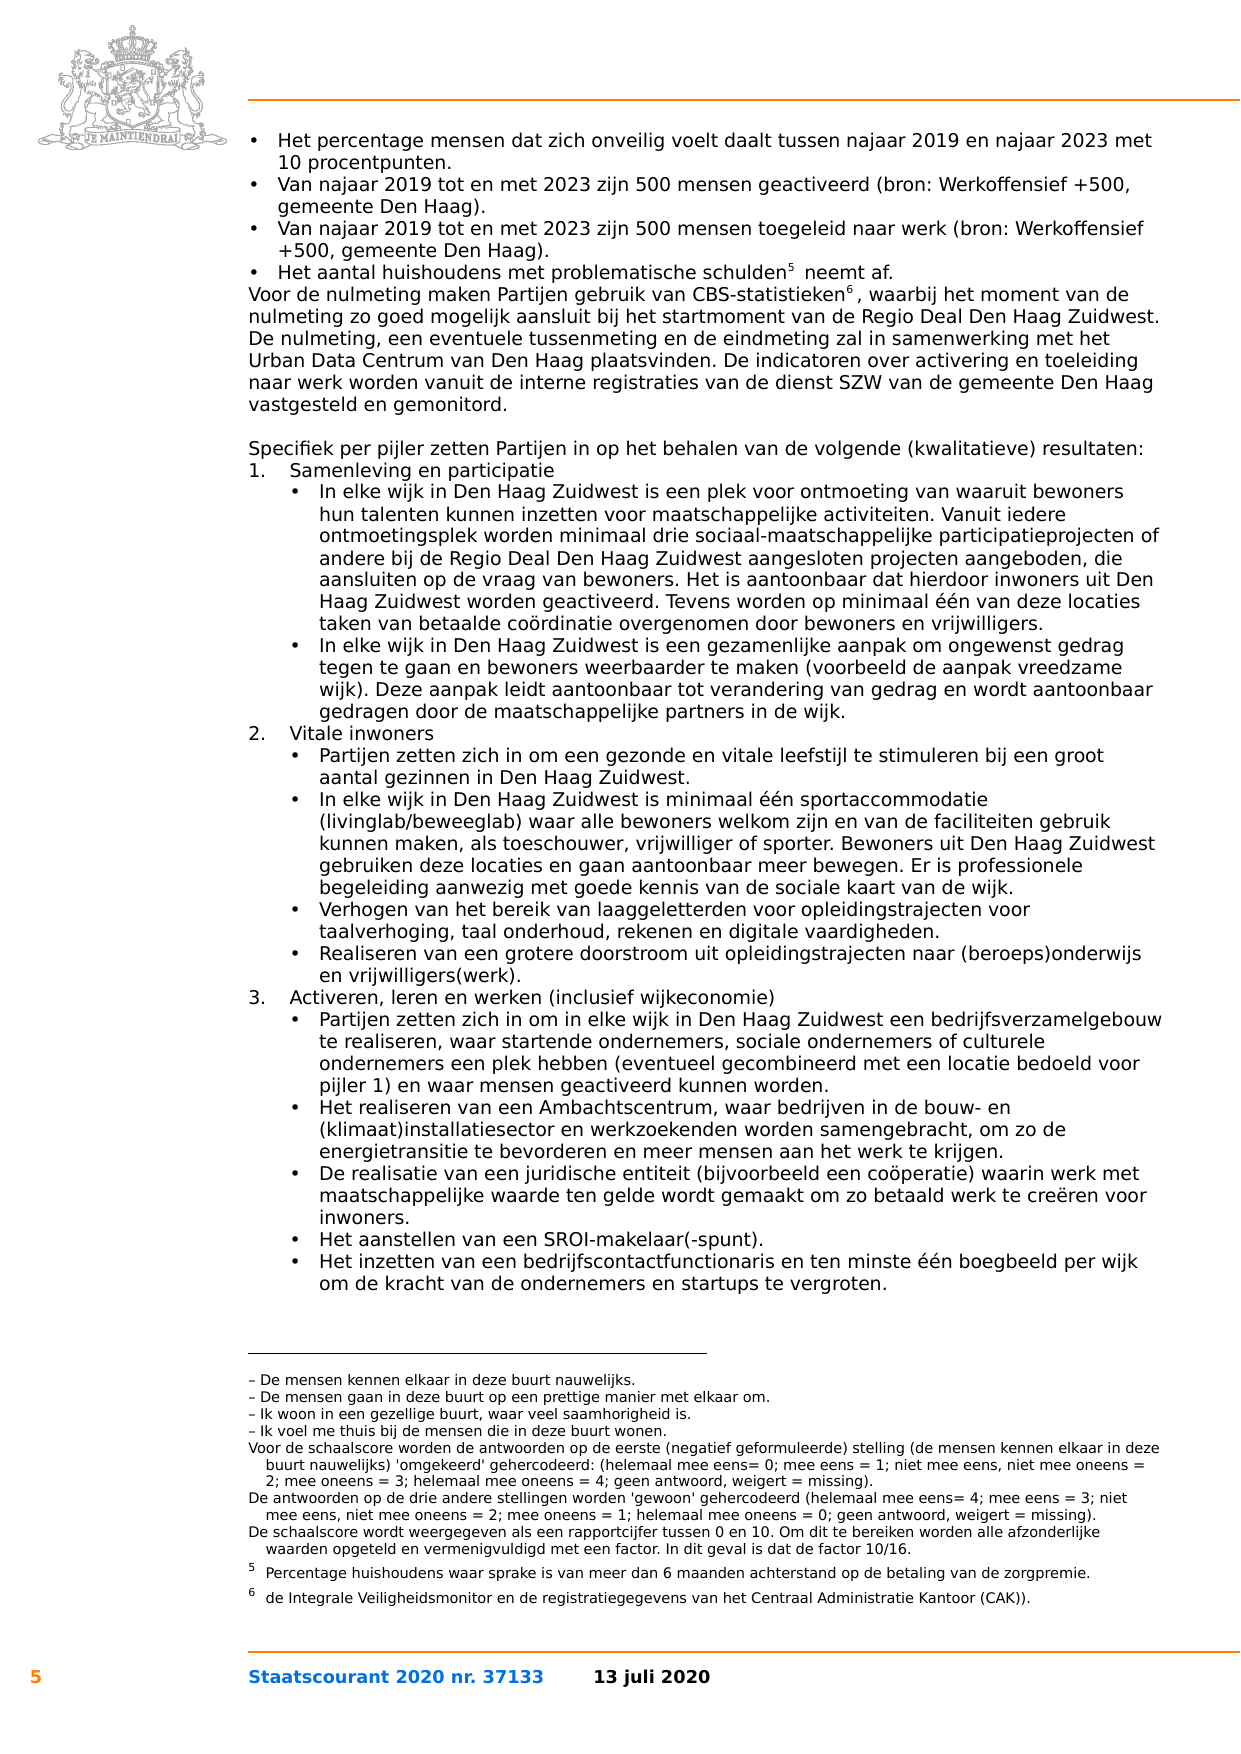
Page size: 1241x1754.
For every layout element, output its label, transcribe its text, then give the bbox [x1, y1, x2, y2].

text • Van najaar 2019 tot en met 2023 zijn 500 mensen geactiveerd (bron: Werkoffensief +500, gemeente Den Haag). [248, 174, 1163, 218]
text • Partijen zetten zich in om een gezonde en vitale leefstijl te stimuleren bij een groot aantal gezinnen in Den Haag Zuidwest. [289, 745, 1163, 789]
text – Ik woon in een gezellige buurt, waar veel saamhorigheid is. [248, 1406, 1163, 1423]
text 3. Activeren, leren en werken (inclusief wijkeconomie) [248, 987, 1163, 1009]
text • Verhogen van het bereik van laaggeletterden voor opleidingstrajecten voor taalverhoging, taal onderhoud, rekenen en digitale vaardigheden. [289, 899, 1163, 943]
text • Het aantal huishoudens met problematische schulden neemt af. [248, 262, 1163, 284]
text de Integrale Veiligheidsmonitor en de registratiegegevens van het Centraal Administratie Kantoor (CAK)). [248, 1586, 1163, 1608]
text • Het aanstellen van een SROI-makelaar(-spunt). [289, 1229, 1163, 1251]
text 1. Samenleving en participatie [248, 459, 1163, 481]
text Specifiek per pijler zetten Partijen in op het behalen van de volgende (kwalitatieve) resultaten: [248, 437, 1163, 459]
text • Van najaar 2019 tot en met 2023 zijn 500 mensen toegeleid naar werk (bron: Werkoffensief +500, gemeente Den Haag). [248, 218, 1163, 262]
text • Het realiseren van een Ambachtscentrum, waar bedrijven in de bouw- en (klimaat)installatiesector en werkzoekenden worden samengebracht, om zo de energietransitie te bevorderen en meer mensen aan het werk te krijgen. [289, 1097, 1163, 1163]
text Percentage huishoudens waar sprake is van meer dan 6 maanden achterstand op de betaling van de zorgpremie. [248, 1561, 1163, 1583]
text • De realisatie van een juridische entiteit (bijvoorbeeld een coöperatie) waarin werk met maatschappelijke waarde ten gelde wordt gemaakt om zo betaald werk te creëren voor inwoners. [289, 1163, 1163, 1229]
text • Partijen zetten zich in om in elke wijk in Den Haag Zuidwest een bedrijfsverzamelgebouw te realiseren, waar startende ondernemers, sociale ondernemers of culturele ondernemers een plek hebben (eventueel gecombineerd met een locatie bedoeld voor pijler 1) en waar mensen geactiveerd kunnen worden. [289, 1009, 1163, 1097]
text – De mensen kennen elkaar in deze buurt nauwelijks. [248, 1372, 1163, 1389]
text • Realiseren van een grotere doorstroom uit opleidingstrajecten naar (beroeps)onderwijs en vrijwilligers(werk). [289, 943, 1163, 987]
text • Het inzetten van een bedrijfscontactfunctionaris en ten minste één boegbeeld per wijk om de kracht van de ondernemers en startups te vergroten. [289, 1251, 1163, 1295]
text Voor de schaalscore worden de antwoorden op de eerste (negatief geformuleerde) stelling (de mensen kennen elkaar in deze buurt nauwelijks) 'omgekeerd' gehercodeerd: (helemaal mee eens= 0; mee eens = 1; niet mee eens, niet mee oneens = 2; mee oneens = 3; helemaal mee oneens = 4; geen antwoord, weigert = missing). [248, 1440, 1163, 1490]
picture [38, 25, 227, 150]
text – Ik voel me thuis bij de mensen die in deze buurt wonen. [248, 1423, 1163, 1440]
text • Het percentage mensen dat zich onveilig voelt daalt tussen najaar 2019 en najaar 2023 met 10 procentpunten. [248, 130, 1163, 174]
text – De mensen gaan in deze buurt op een prettige manier met elkaar om. [248, 1389, 1163, 1406]
text De schaalscore wordt weergegeven als een rapportcijfer tussen 0 en 10. Om dit te bereiken worden alle afzonderlijke waarden opgeteld en vermenigvuldigd met een factor. In dit geval is dat de factor 10/16. [248, 1524, 1163, 1558]
text Voor de nulmeting maken Partijen gebruik van CBS-statistieken, waarbij het moment van de nulmeting zo goed mogelijk aansluit bij het startmoment van de Regio Deal Den Haag Zuidwest. De nulmeting, een eventuele tussenmeting en de eindmeting zal in samenwerking met het Urban Data Centrum van Den Haag plaatsvinden. De indicatoren over activering en toeleiding naar werk worden vanuit de interne registraties van de dienst SZW van de gemeente Den Haag vastgesteld en gemonitord. [248, 284, 1163, 416]
text • In elke wijk in Den Haag Zuidwest is een gezamenlijke aanpak om ongewenst gedrag tegen te gaan en bewoners weerbaarder te maken (voorbeeld de aanpak vreedzame wijk). Deze aanpak leidt aantoonbaar tot verandering van gedrag en wordt aantoonbaar gedragen door de maatschappelijke partners in de wijk. [289, 635, 1163, 723]
text 2. Vitale inwoners [248, 723, 1163, 745]
text De antwoorden op de drie andere stellingen worden 'gewoon' gehercodeerd (helemaal mee eens= 4; mee eens = 3; niet mee eens, niet mee oneens = 2; mee oneens = 1; helemaal mee oneens = 0; geen antwoord, weigert = missing). [248, 1490, 1163, 1524]
text • In elke wijk in Den Haag Zuidwest is een plek voor ontmoeting van waaruit bewoners hun talenten kunnen inzetten voor maatschappelijke activiteiten. Vanuit iedere ontmoetingsplek worden minimaal drie sociaal-maatschappelijke participatieprojecten of andere bij de Regio Deal Den Haag Zuidwest aangesloten projecten aangeboden, die aansluiten op de vraag van bewoners. Het is aantoonbaar dat hierdoor inwoners uit Den Haag Zuidwest worden geactiveerd. Tevens worden op minimaal één van deze locaties taken van betaalde coördinatie overgenomen door bewoners en vrijwilligers. [289, 481, 1163, 635]
text • In elke wijk in Den Haag Zuidwest is minimaal één sportaccommodatie (livinglab/beweeglab) waar alle bewoners welkom zijn en van de faciliteiten gebruik kunnen maken, als toeschouwer, vrijwilliger of sporter. Bewoners uit Den Haag Zuidwest gebruiken deze locaties en gaan aantoonbaar meer bewegen. Er is professionele begeleiding aanwezig met goede kennis van de sociale kaart van de wijk. [289, 789, 1163, 899]
